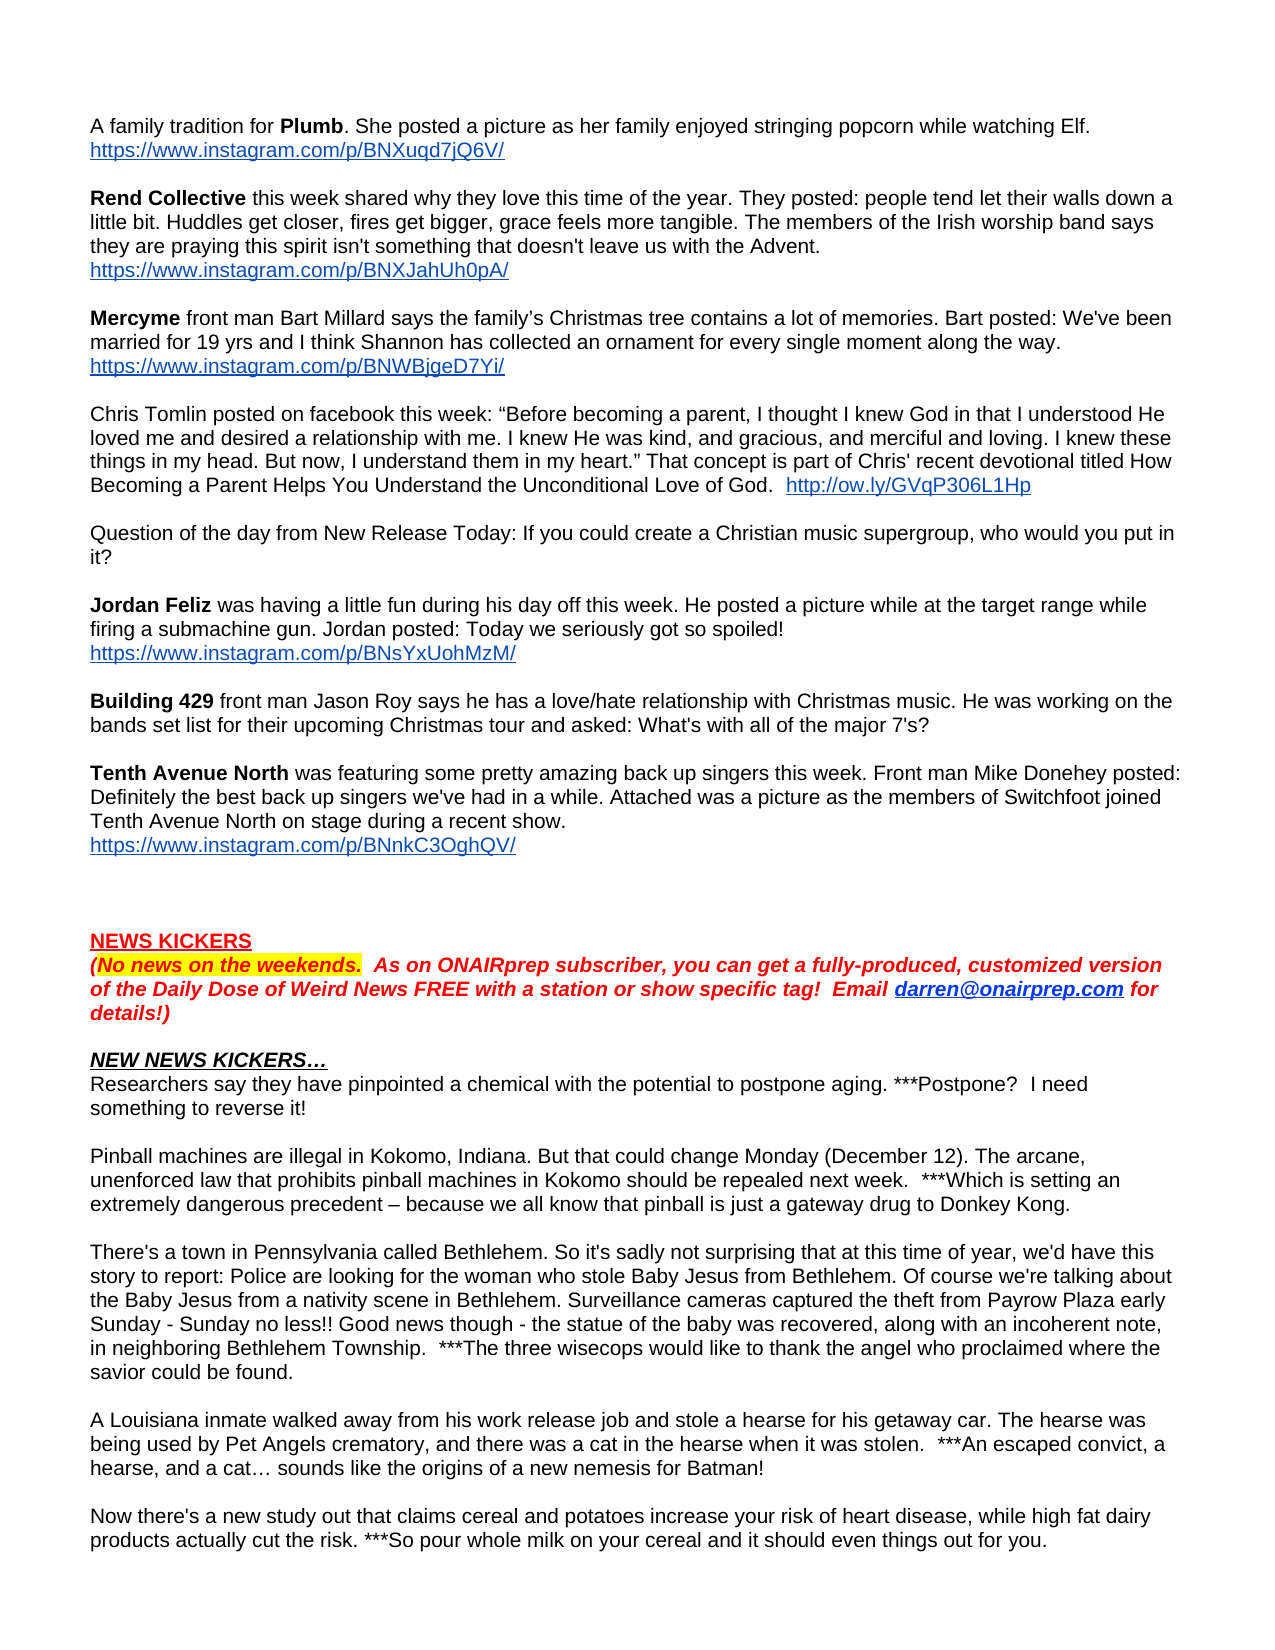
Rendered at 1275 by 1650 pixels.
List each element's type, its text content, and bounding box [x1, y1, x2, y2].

text https://www.instagram.com/p/BNnkC3OghQV/ [90, 833, 1185, 857]
text Building 429 front man Jason Roy says he has a love/hate relationship with Christmas music. He was working on the bands set list for their upcoming Christmas tour and asked: What's with all of the major 7's? [90, 689, 1185, 737]
text Now there's a new study out that claims cereal and potatoes increase your risk of heart disease, while high fat dairy products actually cut the risk. ***So pour whole milk on your cereal and it should even things out for you. [90, 1503, 1185, 1551]
text NEW NEWS KICKERS… [90, 1048, 1185, 1072]
text https://www.instagram.com/p/BNXuqd7jQ6V/ [90, 138, 1185, 162]
text Jordan Feliz was having a little fun during his day off this week. He posted a picture while at the target range while firing a submachine gun. Jordan posted: Today we seriously got so spoiled! [90, 593, 1185, 641]
text NEWS KICKERS [90, 928, 1185, 952]
text https://www.instagram.com/p/BNsYxUohMzM/ [90, 641, 1185, 665]
text A Louisiana inmate walked away from his work release job and stole a hearse for his getaway car. The hearse was being used by Pet Angels crematory, and there was a cat in the hearse when it was stolen. ***An escaped convict, a hearse, and a cat… sounds like the origins of a new nemesis for Batman! [90, 1408, 1185, 1479]
text Chris Tomlin posted on facebook this week: “Before becoming a parent, I thought I knew God in that I understood He loved me and desired a relationship with me. I knew He was kind, and gracious, and merciful and loving. I knew these things in my head. But now, I understand them in my heart.” That concept is part of Chris' recent devotional titled How Becoming a Parent Helps You Understand the Unconditional Love of God. http://ow.ly/GVqP306L1Hp [90, 401, 1185, 497]
text https://www.instagram.com/p/BNXJahUh0pA/ [90, 258, 1185, 282]
text Tenth Avenue North was featuring some pretty amazing back up singers this week. Front man Mike Donehey posted: Definitely the best back up singers we've had in a while. Attached was a picture as the members of Switchfoot joined Tenth Avenue North on stage during a recent show. [90, 761, 1185, 833]
text There's a town in Pennsylvania called Bethlehem. So it's sadly not surprising that at this time of year, we'd have this story to report: Police are looking for the woman who stole Baby Jesus from Bethlehem. Of course we're talking about the Baby Jesus from a nativity scene in Bethlehem. Surveillance cameras captured the theft from Payrow Plaza early Sunday - Sunday no less!! Good news though - the statue of the baby was recovered, along with an incoherent note, in neighboring Bethlehem Township. ***The three wisecops would like to thank the angel who proclaimed where the savior could be found. [90, 1240, 1185, 1384]
text https://www.instagram.com/p/BNWBjgeD7Yi/ [90, 353, 1185, 377]
text Rend Collective this week shared why they love this time of the year. They posted: people tend let their walls down a little bit. Huddles get closer, fires get bigger, grace feels more tangible. The members of the Irish worship band says they are praying this spirit isn't something that doesn't leave us with the Advent. [90, 186, 1185, 258]
text Mercyme front man Bart Millard says the family’s Christmas tree contains a lot of memories. Bart posted: We've been married for 19 yrs and I think Shannon has collected an ornament for every single moment along the way. [90, 306, 1185, 353]
text (No news on the weekends. As on ONAIRprep subscriber, you can get a fully-produced, customized version of the Daily Dose of Weird News FREE with a station or show specific tag! Email darren@onairprep.com for details!) [90, 952, 1185, 1024]
text Question of the day from New Release Today: If you could create a Christian music supergroup, who would you put in it? [90, 521, 1185, 569]
text Pinball machines are illegal in Kokomo, Indiana. But that could change Monday (December 12). The arcane, unenforced law that prohibits pinball machines in Kokomo should be repealed next week. ***Which is setting an extremely dangerous precedent – because we all know that pinball is just a gateway drug to Donkey Kong. [90, 1144, 1185, 1216]
text A family tradition for Plumb. She posted a picture as her family enjoyed stringing popcorn while watching Elf. [90, 114, 1185, 138]
text Researchers say they have pinpointed a chemical with the potential to postpone aging. ***Postpone? I need something to reverse it! [90, 1072, 1185, 1120]
